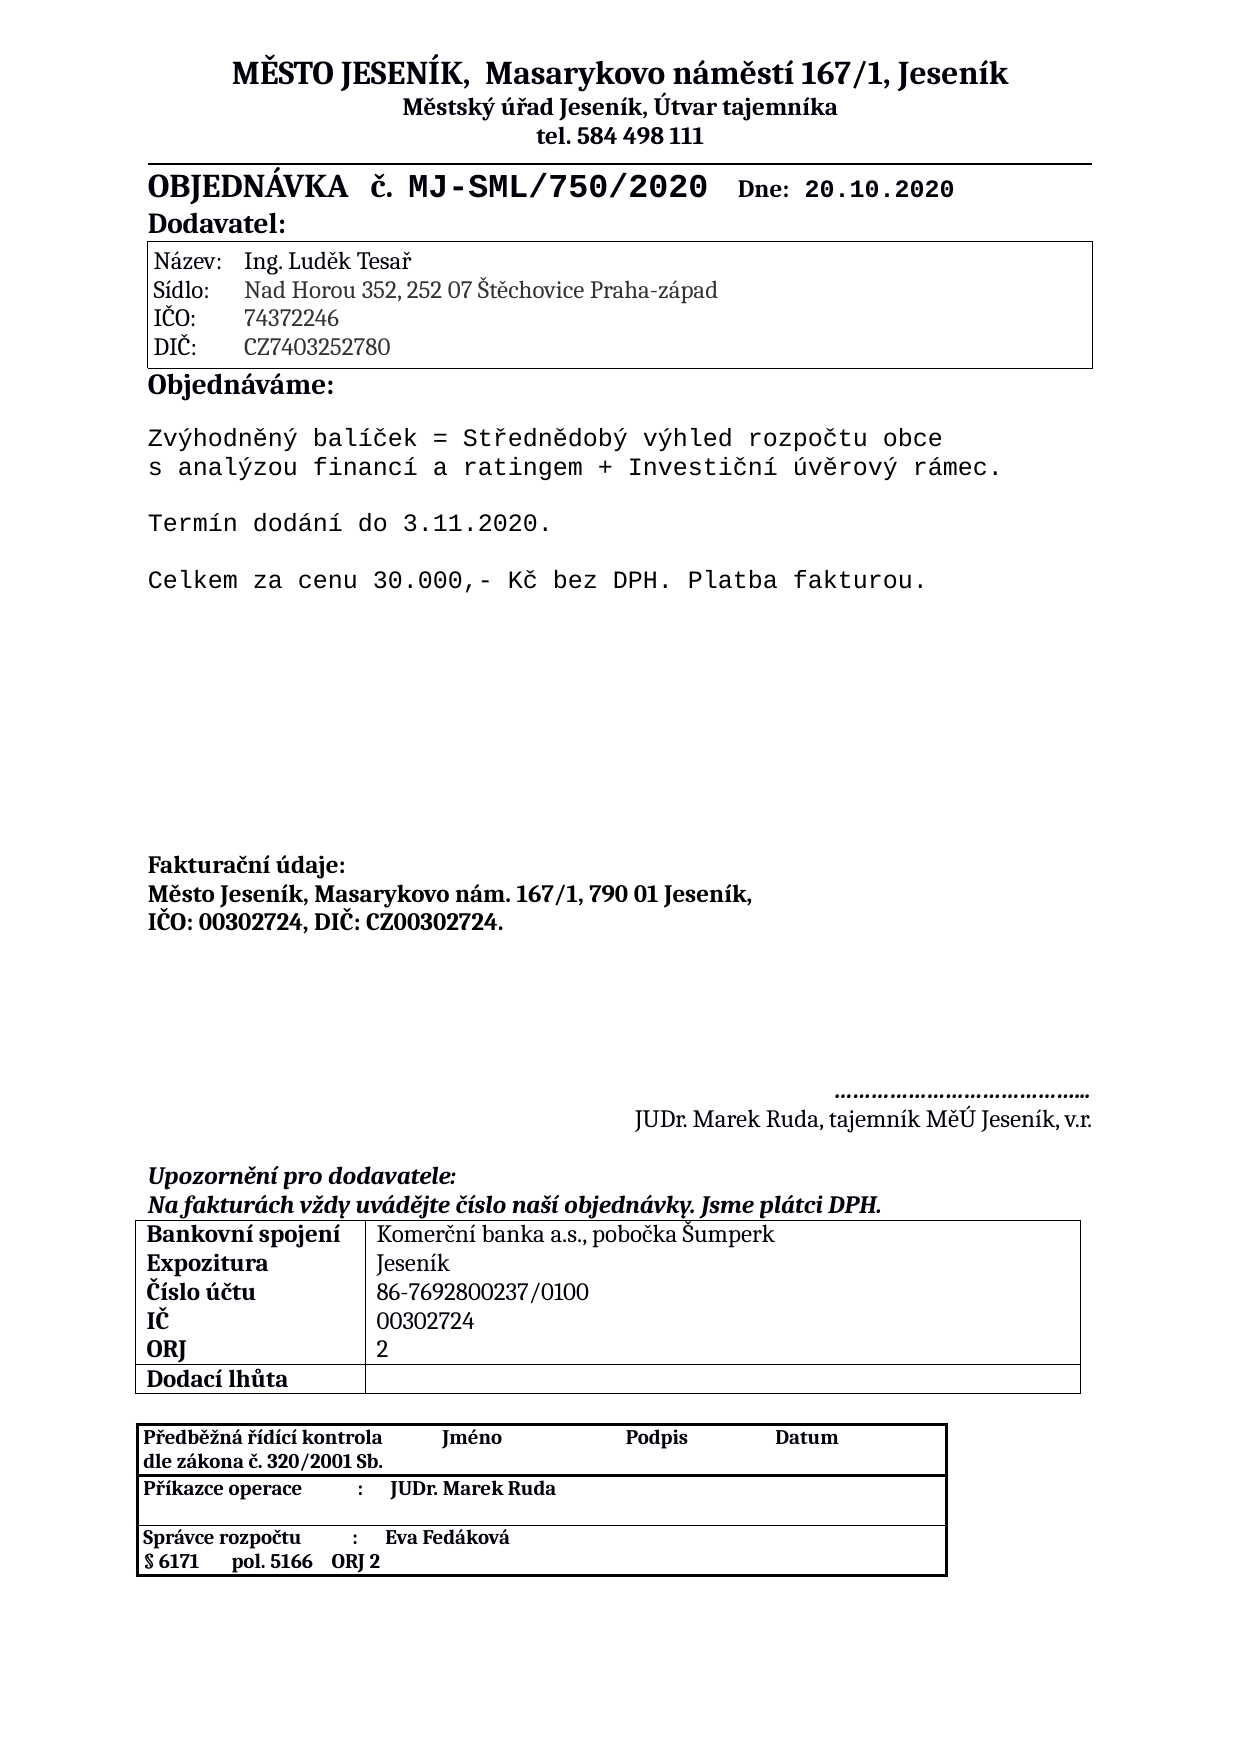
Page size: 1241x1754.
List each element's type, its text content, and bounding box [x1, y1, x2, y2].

table_cell IČ [136, 1307, 365, 1335]
text Objednáváme: [148, 369, 1092, 426]
table_header Předběžná řídící kontrola Jméno Podpis Datum dle zákona č. 320/2001 Sb. [139, 1426, 945, 1474]
table_header Komerční banka a.s., pobočka Šumperk [366, 1221, 1080, 1249]
table_cell Číslo účtu [136, 1278, 365, 1307]
table_cell 86-7692800237/0100 [366, 1278, 1080, 1307]
text Zvýhodněný balíček = Střednědobý výhled rozpočtu obce s analýzou financí a ratingem + Investiční úvěrový rámec. [148, 426, 1092, 482]
text Upozornění pro dodavatele: [148, 1162, 1092, 1191]
subtitle MĚSTO JESENÍK, Masarykovo náměstí 167/1, Jeseník Městský úřad Jeseník, Útvar tajemníka tel. 584 498 111 [148, 54, 1092, 150]
table_cell Příkazce operace : JUDr. Marek Ruda [139, 1477, 945, 1525]
table_cell 2 [366, 1335, 1080, 1364]
table_cell Správce rozpočtu : Eva Fedáková § 6171 pol. 5166 ORJ 2 [139, 1526, 945, 1574]
text Termín dodání do 3.11.2020. [148, 511, 1092, 539]
table_cell 00302724 [366, 1307, 1080, 1335]
table_cell Expozitura [136, 1249, 365, 1278]
text OBJEDNÁVKA č. MJ-SML/750/2020 Dne: 20.10.2020 Dodavatel: [148, 165, 1092, 241]
text JUDr. Marek Ruda, tajemník MěÚ Jeseník, v.r. [148, 1105, 1092, 1133]
text Celkem za cenu 30.000,- Kč bez DPH. Platba fakturou. [148, 567, 1092, 596]
text Fakturační údaje: Město Jeseník, Masarykovo nám. 167/1, 790 01 Jeseník, IČO: 00302724, DIČ: CZ00302724. [148, 851, 1092, 990]
table_cell Jeseník [366, 1249, 1080, 1278]
table_header Název: Ing. Luděk Tesař Sídlo: Nad Horou 352, 252 07 Štěchovice Praha-západ IČO: 74372246 DIČ: CZ7403252780 [148, 242, 1092, 368]
table_cell Dodací lhůta [136, 1365, 365, 1393]
table_cell [366, 1365, 1080, 1393]
text Na fakturách vždy uvádějte číslo naší objednávky. Jsme plátci DPH. [148, 1191, 1092, 1220]
text …………………………………... [148, 1076, 1092, 1105]
table_cell ORJ [136, 1335, 365, 1364]
table_header Bankovní spojení [136, 1221, 365, 1249]
